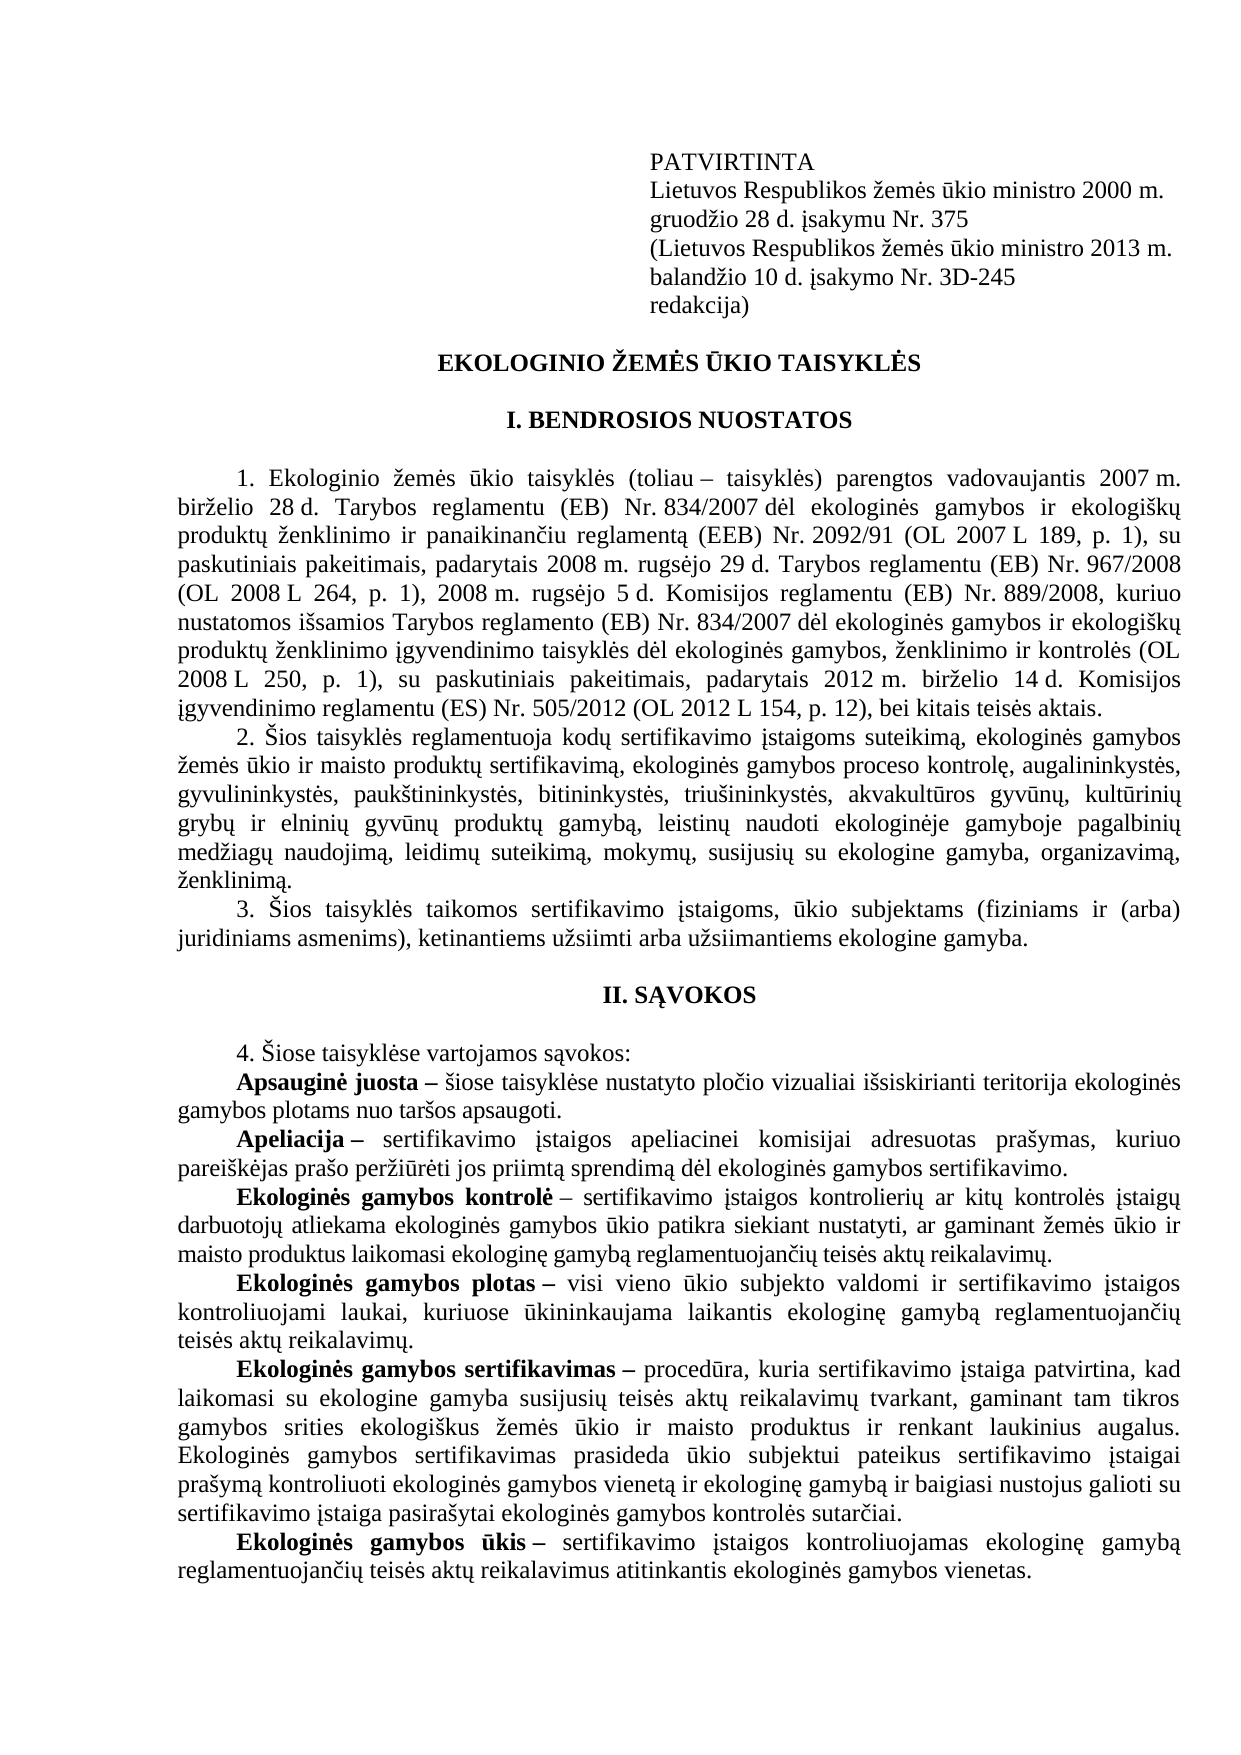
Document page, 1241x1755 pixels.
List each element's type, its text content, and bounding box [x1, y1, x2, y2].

text redakcija) [649, 291, 1181, 319]
text (Lietuvos Respublikos žemės ūkio ministro 2013 m. balandžio 10 d. įsakymo Nr. 3D-245 [649, 233, 1181, 291]
text 3. Šios taisyklės taikomos sertifikavimo įstaigoms, ūkio subjektams (fiziniams ir (arba) juridiniams asmenims), ketinantiems užsiimti arba užsiimantiems ekologine gamyba. [177, 894, 1181, 952]
text 4. Šiose taisyklėse vartojamos sąvokos: [177, 1038, 1181, 1067]
text Ekologinės gamybos sertifikavimas – procedūra, kuria sertifikavimo įstaiga patvirtina, kad laikomasi su ekologine gamyba susijusių teisės aktų reikalavimų tvarkant, gaminant tam tikros gamybos srities ekologiškus žemės ūkio ir maisto produktus ir renkant laukinius augalus. Ekologinės gamybos sertifikavimas prasideda ūkio subjektui pateikus sertifikavimo įstaigai prašymą kontroliuoti ekologinės gamybos vienetą ir ekologinę gamybą ir baigiasi nustojus galioti su sertifikavimo įstaiga pasirašytai ekologinės gamybos kontrolės sutarčiai. [177, 1354, 1181, 1527]
text Ekologinės gamybos kontrolė – sertifikavimo įstaigos kontrolierių ar kitų kontrolės įstaigų darbuotojų atliekama ekologinės gamybos ūkio patikra siekiant nustatyti, ar gaminant žemės ūkio ir maisto produktus laikomasi ekologinę gamybą reglamentuojančių teisės aktų reikalavimų. [177, 1182, 1181, 1268]
text 2. Šios taisyklės reglamentuoja kodų sertifikavimo įstaigoms suteikimą, ekologinės gamybos žemės ūkio ir maisto produktų sertifikavimą, ekologinės gamybos proceso kontrolę, augalininkystės, gyvulininkystės, paukštininkystės, bitininkystės, triušininkystės, akvakultūros gyvūnų, kultūrinių grybų ir elninių gyvūnų produktų gamybą, leistinų naudoti ekologinėje gamyboje pagalbinių medžiagų naudojimą, leidimų suteikimą, mokymų, susijusių su ekologine gamyba, organizavimą, ženklinimą. [177, 722, 1181, 894]
text Ekologinės gamybos ūkis – sertifikavimo įstaigos kontroliuojamas ekologinę gamybą reglamentuojančių teisės aktų reikalavimus atitinkantis ekologinės gamybos vienetas. [177, 1527, 1181, 1584]
text Apsauginė juosta – šiose taisyklėse nustatyto pločio vizualiai išsiskirianti teritorija ekologinės gamybos plotams nuo taršos apsaugoti. [177, 1067, 1181, 1124]
text 1. Ekologinio žemės ūkio taisyklės (toliau – taisyklės) parengtos vadovaujantis 2007 m. birželio 28 d. Tarybos reglamentu (EB) Nr. 834/2007 dėl ekologinės gamybos ir ekologiškų produktų ženklinimo ir panaikinančiu reglamentą (EEB) Nr. 2092/91 (OL 2007 L 189, p. 1), su paskutiniais pakeitimais, padarytais 2008 m. rugsėjo 29 d. Tarybos reglamentu (EB) Nr. 967/2008 (OL 2008 L 264, p. 1), 2008 m. rugsėjo 5 d. Komisijos reglamentu (EB) Nr. 889/2008, kuriuo nustatomos išsamios Tarybos reglamento (EB) Nr. 834/2007 dėl ekologinės gamybos ir ekologiškų produktų ženklinimo įgyvendinimo taisyklės dėl ekologinės gamybos, ženklinimo ir kontrolės (OL 2008 L 250, p. 1), su paskutiniais pakeitimais, padarytais 2012 m. birželio 14 d. Komisijos įgyvendinimo reglamentu (ES) Nr. 505/2012 (OL 2012 L 154, p. 12), bei kitais teisės aktais. [177, 463, 1181, 722]
text Lietuvos Respublikos žemės ūkio ministro 2000 m. gruodžio 28 d. įsakymu Nr. 375 [649, 176, 1181, 233]
text EKOLOGINIO ŽEMĖS ŪKIO TAISYKLĖS [177, 348, 1181, 377]
text Ekologinės gamybos plotas – visi vieno ūkio subjekto valdomi ir sertifikavimo įstaigos kontroliuojami laukai, kuriuose ūkininkaujama laikantis ekologinę gamybą reglamentuojančių teisės aktų reikalavimų. [177, 1268, 1181, 1354]
text Apeliacija – sertifikavimo įstaigos apeliacinei komisijai adresuotas prašymas, kuriuo pareiškėjas prašo peržiūrėti jos priimtą sprendimą dėl ekologinės gamybos sertifikavimo. [177, 1124, 1181, 1182]
text I. BENDROSIOS NUOSTATOS [177, 406, 1181, 434]
text II. SĄVOKOS [177, 981, 1181, 1009]
text PATVIRTINTA [649, 147, 1181, 176]
